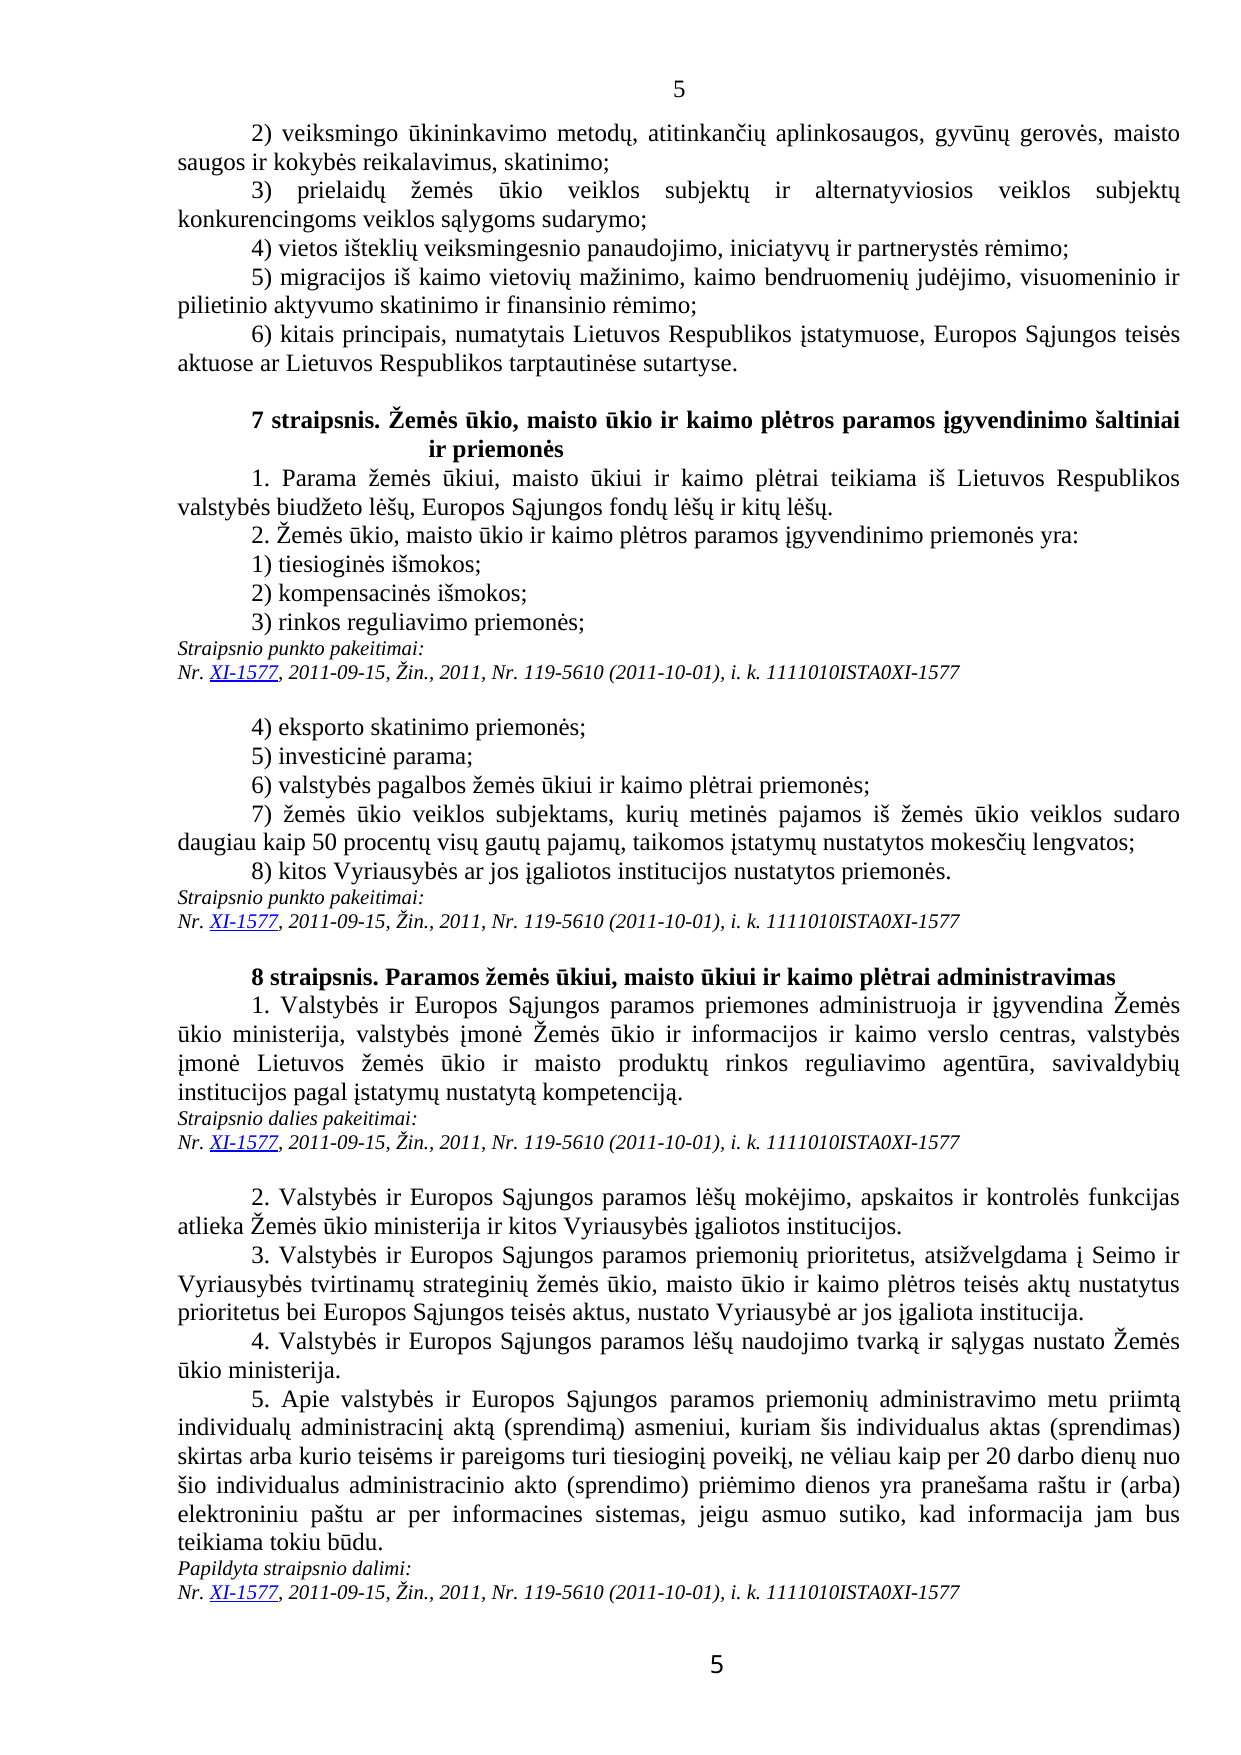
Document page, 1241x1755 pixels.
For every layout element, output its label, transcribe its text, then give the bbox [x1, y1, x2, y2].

text 4) eksporto skatinimo priemonės; [177, 712, 1181, 741]
text 1. Parama žemės ūkiui, maisto ūkiui ir kaimo plėtrai teikiama iš Lietuvos Respublikos valstybės biudžeto lėšų, Europos Sąjungos fondų lėšų ir kitų lėšų. [177, 463, 1181, 521]
text 3) rinkos reguliavimo priemonės; [177, 607, 1181, 636]
text Papildyta straipsnio dalimi: [177, 1556, 1181, 1580]
text Straipsnio punkto pakeitimai: [177, 885, 1181, 909]
text 7 straipsnis. Žemės ūkio, maisto ūkio ir kaimo plėtros paramos įgyvendinimo šaltiniai ir priemonės [251, 406, 1181, 463]
text 2. Valstybės ir Europos Sąjungos paramos lėšų mokėjimo, apskaitos ir kontrolės funkcijas atlieka Žemės ūkio ministerija ir kitos Vyriausybės įgaliotos institucijos. [177, 1182, 1181, 1240]
text 8 straipsnis. Paramos žemės ūkiui, maisto ūkiui ir kaimo plėtrai administravimas [251, 962, 1181, 991]
text Nr. XI-1577, 2011-09-15, Žin., 2011, Nr. 119-5610 (2011-10-01), i. k. 1111010ISTA0XI-1577 [177, 1130, 1181, 1154]
text Nr. XI-1577, 2011-09-15, Žin., 2011, Nr. 119-5610 (2011-10-01), i. k. 1111010ISTA0XI-1577 [177, 909, 1181, 933]
text Nr. XI-1577, 2011-09-15, Žin., 2011, Nr. 119-5610 (2011-10-01), i. k. 1111010ISTA0XI-1577 [177, 660, 1181, 684]
text 2) veiksmingo ūkininkavimo metodų, atitinkančių aplinkosaugos, gyvūnų gerovės, maisto saugos ir kokybės reikalavimus, skatinimo; [177, 118, 1181, 176]
text 5) investicinė parama; [177, 741, 1181, 770]
text 6) valstybės pagalbos žemės ūkiui ir kaimo plėtrai priemonės; [177, 770, 1181, 799]
text 5) migracijos iš kaimo vietovių mažinimo, kaimo bendruomenių judėjimo, visuomeninio ir pilietinio aktyvumo skatinimo ir finansinio rėmimo; [177, 262, 1181, 319]
text 3) prielaidų žemės ūkio veiklos subjektų ir alternatyviosios veiklos subjektų konkurencingoms veiklos sąlygoms sudarymo; [177, 176, 1181, 233]
text 1. Valstybės ir Europos Sąjungos paramos priemones administruoja ir įgyvendina Žemės ūkio ministerija, valstybės įmonė Žemės ūkio ir informacijos ir kaimo verslo centras, valstybės įmonė Lietuvos žemės ūkio ir maisto produktų rinkos reguliavimo agentūra, savivaldybių institucijos pagal įstatymų nustatytą kompetenciją. [177, 991, 1181, 1106]
text 7) žemės ūkio veiklos subjektams, kurių metinės pajamos iš žemės ūkio veiklos sudaro daugiau kaip 50 procentų visų gautų pajamų, taikomos įstatymų nustatytos mokesčių lengvatos; [177, 799, 1181, 856]
text 2) kompensacinės išmokos; [177, 578, 1181, 607]
text 2. Žemės ūkio, maisto ūkio ir kaimo plėtros paramos įgyvendinimo priemonės yra: [177, 521, 1181, 549]
text 1) tiesioginės išmokos; [177, 549, 1181, 578]
text 4. Valstybės ir Europos Sąjungos paramos lėšų naudojimo tvarką ir sąlygas nustato Žemės ūkio ministerija. [177, 1326, 1181, 1384]
text Straipsnio dalies pakeitimai: [177, 1106, 1181, 1130]
text 3. Valstybės ir Europos Sąjungos paramos priemonių prioritetus, atsižvelgdama į Seimo ir Vyriausybės tvirtinamų strateginių žemės ūkio, maisto ūkio ir kaimo plėtros teisės aktų nustatytus prioritetus bei Europos Sąjungos teisės aktus, nustato Vyriausybė ar jos įgaliota institucija. [177, 1240, 1181, 1326]
text 6) kitais principais, numatytais Lietuvos Respublikos įstatymuose, Europos Sąjungos teisės aktuose ar Lietuvos Respublikos tarptautinėse sutartyse. [177, 319, 1181, 377]
text 5. Apie valstybės ir Europos Sąjungos paramos priemonių administravimo metu priimtą individualų administracinį aktą (sprendimą) asmeniui, kuriam šis individualus aktas (sprendimas) skirtas arba kurio teisėms ir pareigoms turi tiesioginį poveikį, ne vėliau kaip per 20 darbo dienų nuo šio individualus administracinio akto (sprendimo) priėmimo dienos yra pranešama raštu ir (arba) elektroniniu paštu ar per informacines sistemas, jeigu asmuo sutiko, kad informacija jam bus teikiama tokiu būdu. [177, 1384, 1181, 1556]
text 4) vietos išteklių veiksmingesnio panaudojimo, iniciatyvų ir partnerystės rėmimo; [177, 233, 1181, 262]
text Straipsnio punkto pakeitimai: [177, 636, 1181, 660]
text Nr. XI-1577, 2011-09-15, Žin., 2011, Nr. 119-5610 (2011-10-01), i. k. 1111010ISTA0XI-1577 [177, 1580, 1181, 1604]
text 8) kitos Vyriausybės ar jos įgaliotos institucijos nustatytos priemonės. [177, 856, 1181, 885]
